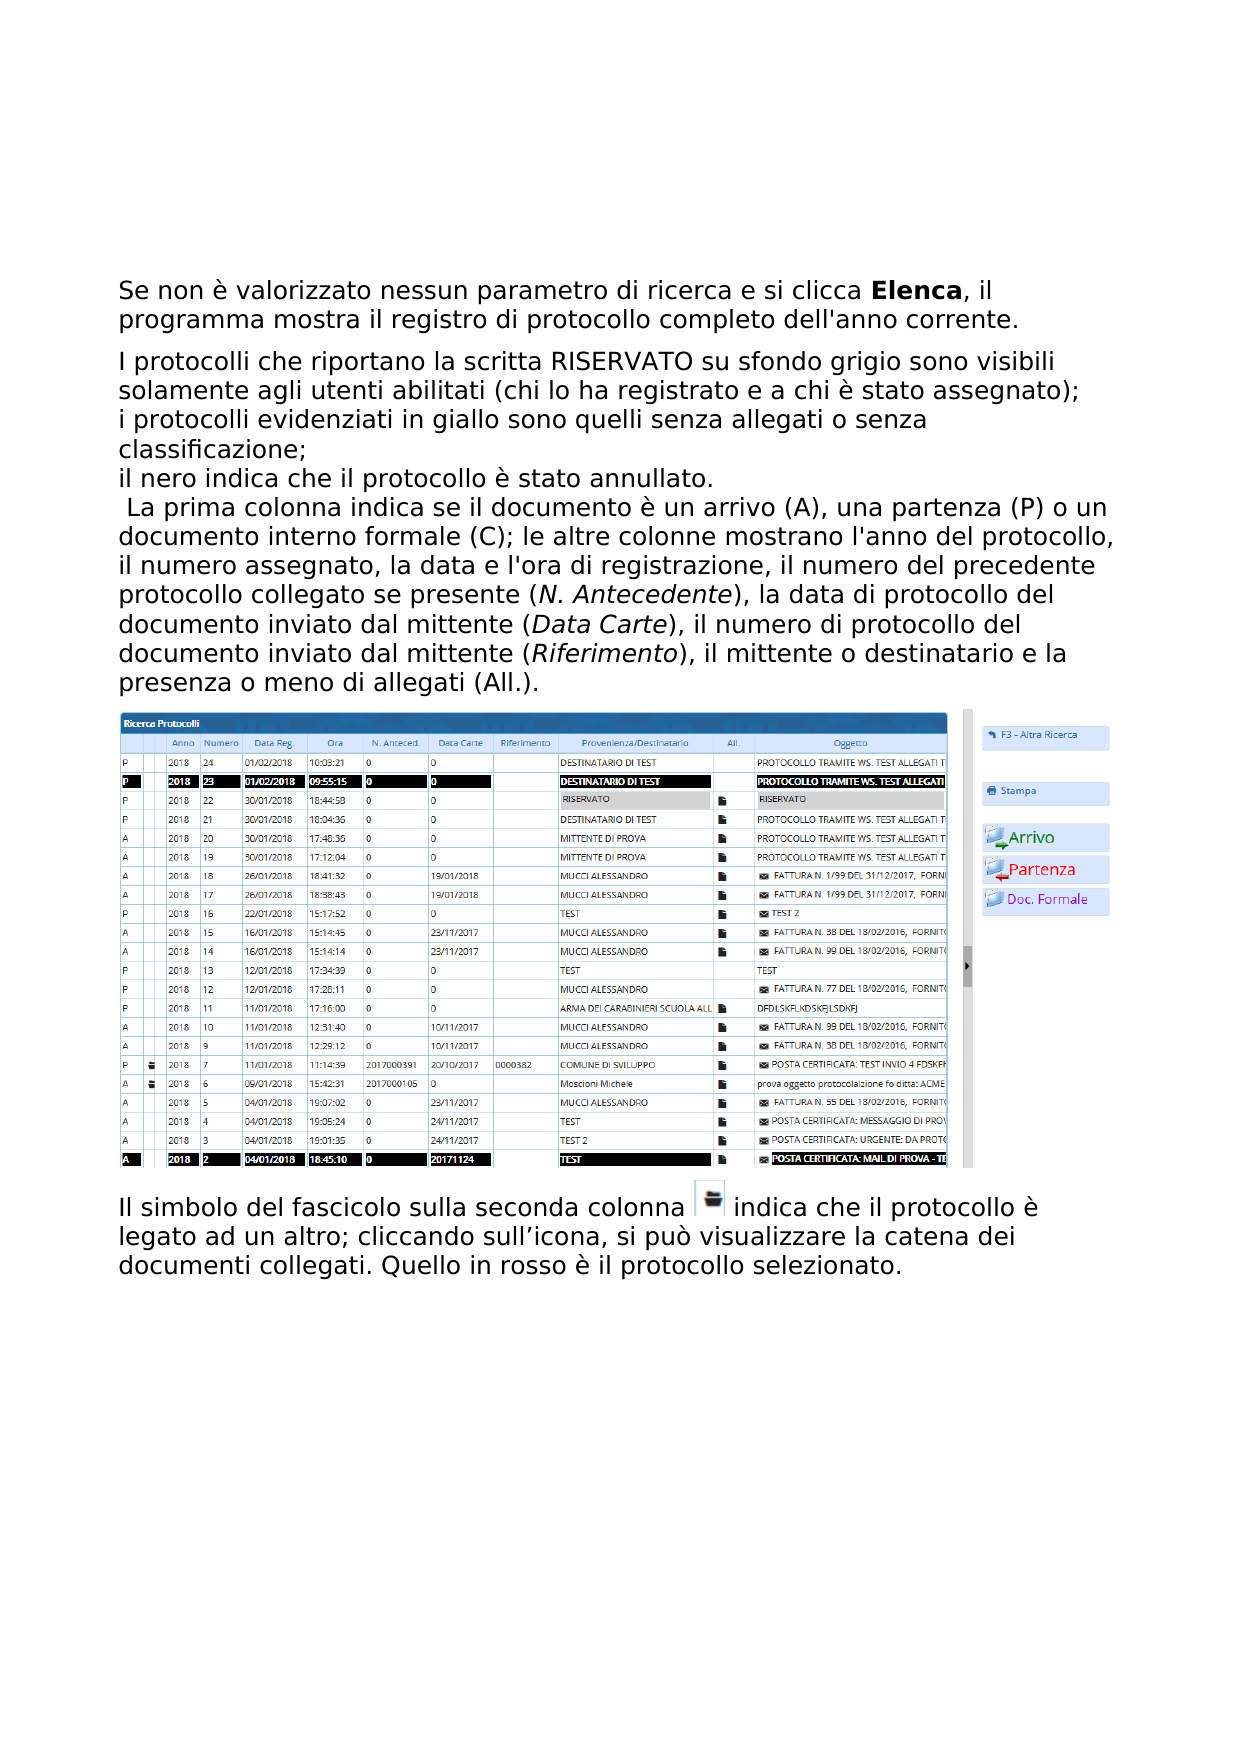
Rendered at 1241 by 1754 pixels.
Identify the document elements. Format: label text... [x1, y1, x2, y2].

picture [118, 709, 1123, 1168]
text Il simbolo del fascicolo sulla seconda colonna indica che il protocollo è legato ad un altro; cliccando sull’icona, si può visualizzare la catena dei documenti collegati. Quello in rosso è il protocollo selezionato. [118, 1180, 1122, 1280]
text I protocolli che riportano la scritta RISERVATO su sfondo grigio sono visibili solamente agli utenti abilitati (chi lo ha registrato e a chi è stato assegnato); i protocolli evidenziati in giallo sono quelli senza allegati o senza classificazione; il nero indica che il protocollo è stato annullato. La prima colonna indica se il documento è un arrivo (A), una partenza (P) o un documento interno formale (C); le altre colonne mostrano l'anno del protocollo, il numero assegnato, la data e l'ora di registrazione, il numero del precedente protocollo collegato se presente (N. Antecedente), la data di protocollo del documento inviato dal mittente (Data Carte), il numero di protocollo del documento inviato dal mittente (Riferimento), il mittente o destinatario e la presenza o meno di allegati (All.). [118, 347, 1122, 697]
text Se non è valorizzato nessun parametro di ricerca e si clicca Elenca, il programma mostra il registro di protocollo completo dell'anno corrente. [118, 276, 1122, 335]
picture [693, 1180, 726, 1216]
